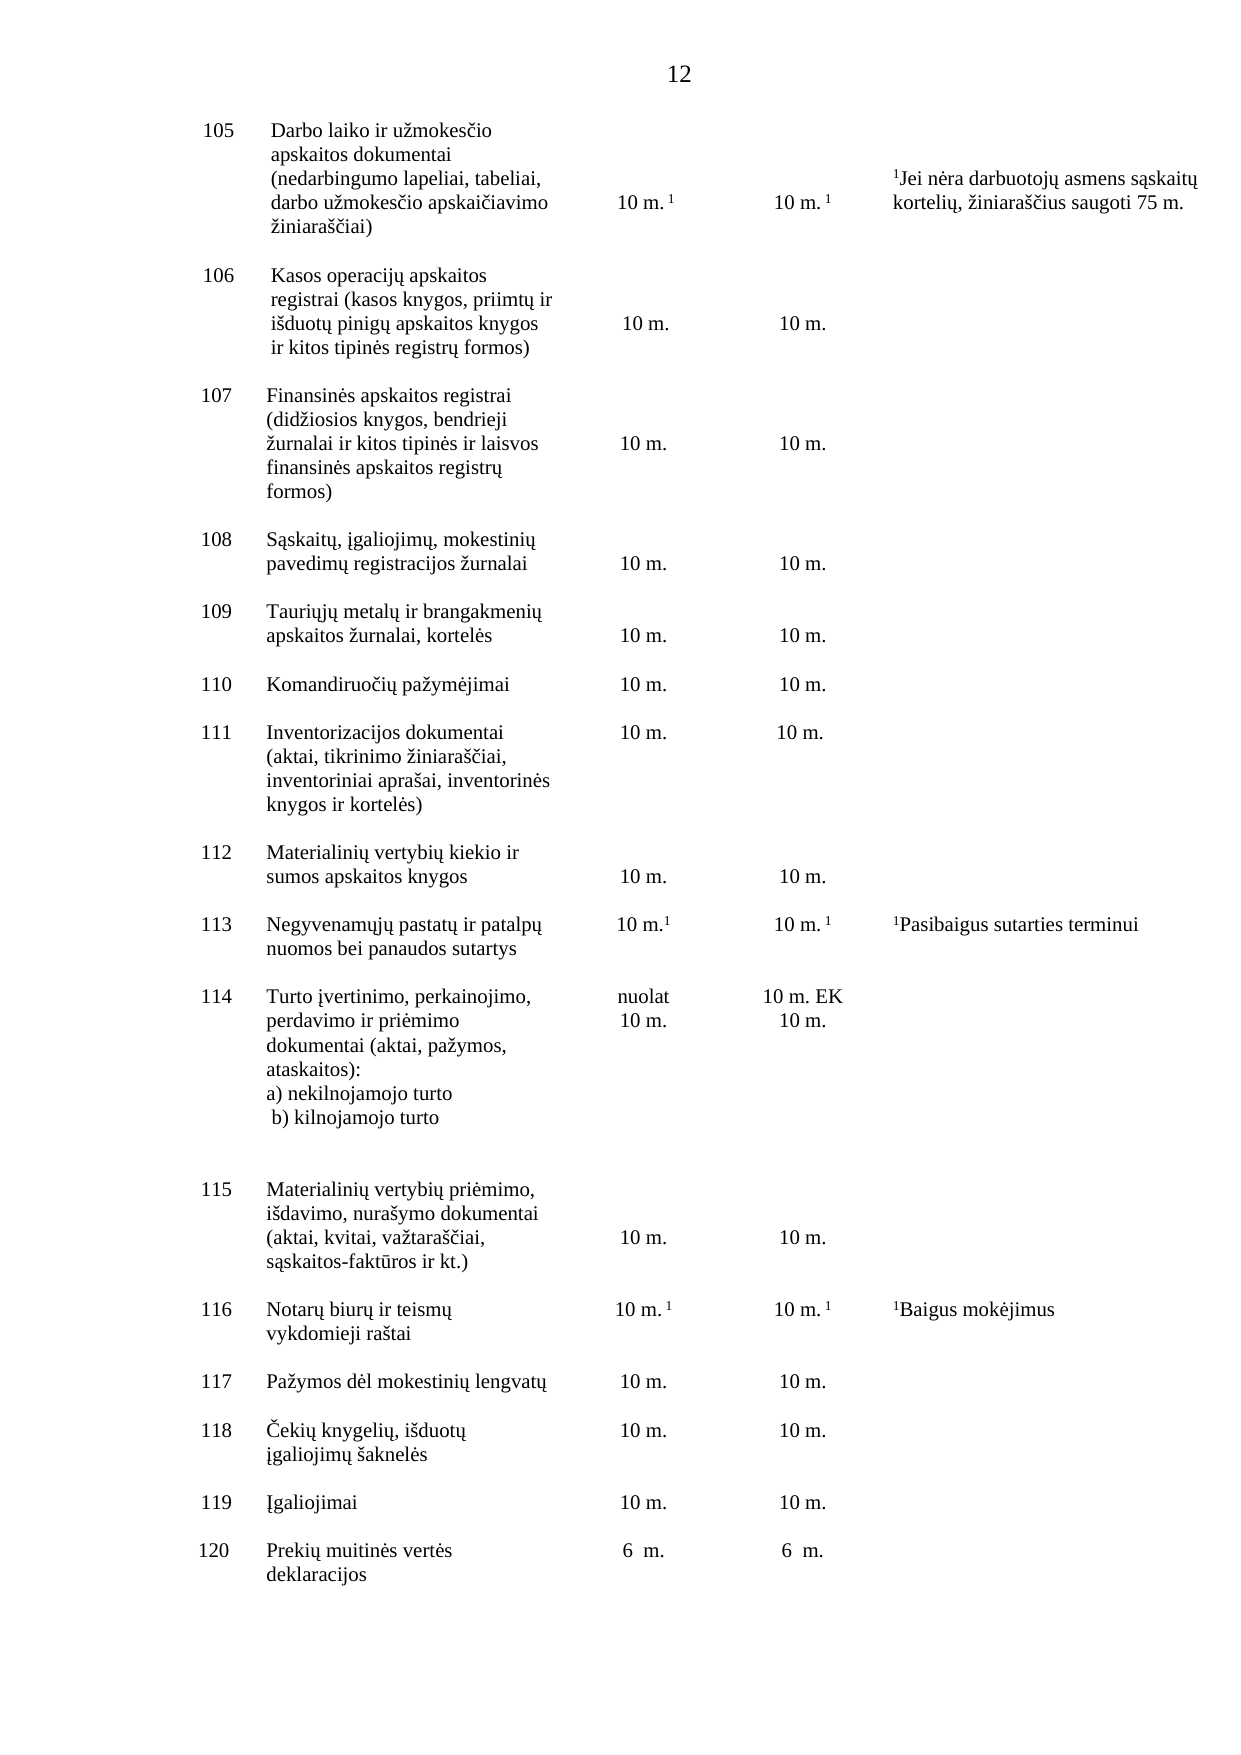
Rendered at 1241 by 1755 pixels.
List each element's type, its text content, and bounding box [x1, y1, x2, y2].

table_cell [1203, 912, 1207, 960]
table_cell 10 m. [563, 527, 724, 575]
table_cell 106 [177, 263, 259, 359]
table_cell [1207, 503, 1211, 527]
table_cell [881, 984, 1202, 1153]
table_cell [1211, 648, 1219, 672]
table_cell [1207, 1490, 1211, 1514]
table_cell [881, 239, 1211, 262]
table_cell [177, 239, 259, 262]
table_cell [255, 960, 563, 984]
table_cell [1207, 527, 1211, 575]
table_cell [1211, 984, 1219, 1153]
table_cell [1207, 575, 1211, 599]
table_cell [1207, 1418, 1211, 1466]
table_cell [881, 575, 1202, 599]
table_cell [1207, 912, 1211, 960]
table_cell [1203, 816, 1207, 840]
table_cell 113 [177, 912, 255, 960]
table_cell [881, 672, 1202, 696]
table_cell [1211, 1297, 1219, 1345]
table_cell 10 m. [563, 599, 724, 647]
table_cell [177, 696, 255, 720]
table_cell [1203, 696, 1207, 720]
table_cell [1203, 1177, 1207, 1273]
table_cell [255, 648, 563, 672]
table_cell 10 m. [563, 383, 724, 503]
table_cell [1207, 720, 1211, 816]
table_cell [724, 1273, 881, 1297]
table_cell [1207, 1273, 1211, 1297]
table_cell [177, 816, 255, 840]
table_cell [1207, 1345, 1211, 1369]
table_cell 10 m. [563, 1418, 724, 1466]
table_cell [1211, 960, 1219, 984]
table_cell 110 [177, 672, 255, 696]
table_cell [1211, 1418, 1219, 1466]
table_cell [1211, 1177, 1219, 1273]
table_cell [1207, 599, 1211, 647]
table_cell [1207, 840, 1211, 888]
table_cell [881, 1153, 1202, 1177]
table_cell 108 [177, 527, 255, 575]
table_cell [1203, 1514, 1207, 1538]
table_cell Tauriųjų metalų ir brangakmenių apskaitos žurnalai, kortelės [255, 599, 563, 647]
table_cell [724, 503, 881, 527]
table_cell 10 m. EK 10 m. [724, 984, 881, 1153]
table_cell 117 [177, 1369, 255, 1393]
table_cell nuolat 10 m. [563, 984, 724, 1153]
table_cell [1211, 1369, 1219, 1393]
table_cell [881, 1369, 1202, 1393]
table_cell 10 m. [724, 1418, 881, 1466]
table_cell [177, 575, 255, 599]
table_cell Inventorizacijos dokumentai (aktai, tikrinimo žiniaraščiai, inventoriniai aprašai, inventorinės knygos ir kortelės) [255, 720, 563, 816]
table_cell [1203, 1586, 1207, 1610]
table_cell [1207, 1297, 1211, 1345]
table_cell [255, 1586, 563, 1610]
table_cell [1203, 503, 1207, 527]
table_cell [881, 1418, 1202, 1466]
table_cell [1211, 840, 1219, 888]
table_cell [1203, 960, 1207, 984]
table_cell 10 m. 1 [724, 118, 881, 238]
table_cell [1207, 696, 1211, 720]
table_cell [1203, 888, 1207, 912]
table_cell 10 m. [724, 527, 881, 575]
table_cell Materialinių vertybių priėmimo, išdavimo, nurašymo dokumentai (aktai, kvitai, važtaraščiai, sąskaitos-faktūros ir kt.) [255, 1177, 563, 1273]
table_cell [1211, 527, 1219, 575]
table_cell [177, 1153, 255, 1177]
table_cell 6 m. [563, 1538, 724, 1586]
table_cell 111 [177, 720, 255, 816]
table_cell [563, 1514, 724, 1538]
table_cell 10 m. 1 [568, 118, 724, 238]
table_cell [177, 648, 255, 672]
table_cell 10 m.1 [563, 912, 724, 960]
table_cell [881, 1490, 1202, 1514]
table_cell [1211, 696, 1219, 720]
table_cell 118 [177, 1418, 255, 1466]
table_cell [881, 1177, 1202, 1273]
table_cell [1211, 359, 1219, 383]
table_cell [881, 359, 1211, 383]
table_cell [563, 503, 724, 527]
table_cell [255, 503, 563, 527]
table_cell [1211, 1466, 1219, 1490]
table_cell Negyvenamųjų pastatų ir patalpų nuomos bei panaudos sutartys [255, 912, 563, 960]
table_cell [255, 1153, 563, 1177]
table_cell [1203, 1153, 1207, 1177]
table_cell 10 m. [563, 672, 724, 696]
table_cell Pažymos dėl mokestinių lengvatų [255, 1369, 563, 1393]
table_cell 10 m. [563, 1490, 724, 1514]
table_cell [1203, 599, 1207, 647]
table_cell [177, 1394, 255, 1417]
table_cell [1211, 1490, 1219, 1514]
table_cell [177, 1345, 255, 1369]
table_cell [881, 527, 1202, 575]
table_cell [1203, 1273, 1207, 1297]
table_cell [881, 263, 1211, 359]
table_cell 10 m. [568, 263, 724, 359]
table_cell [177, 503, 255, 527]
table_cell [724, 1514, 881, 1538]
table_cell [563, 1273, 724, 1297]
table_cell 10 m. [724, 1490, 881, 1514]
table_cell [563, 1153, 724, 1177]
table_cell [1211, 1273, 1219, 1297]
table_cell [881, 1345, 1202, 1369]
table_cell [177, 1586, 255, 1610]
table_cell [1203, 527, 1207, 575]
table_cell [255, 575, 563, 599]
table_cell [1207, 1538, 1211, 1586]
table_cell 10 m. [724, 263, 881, 359]
table_cell [177, 1466, 255, 1490]
table_cell [568, 359, 724, 383]
table_cell [255, 1394, 563, 1417]
table_cell [881, 1273, 1202, 1297]
table_cell [1203, 1418, 1207, 1466]
table_cell [255, 1514, 563, 1538]
table_cell [1207, 1369, 1211, 1393]
table_cell [177, 359, 259, 383]
table_cell [1203, 383, 1207, 503]
table_cell [1203, 1369, 1207, 1393]
table_cell [1207, 1177, 1211, 1273]
table_cell [1211, 1153, 1219, 1177]
table_cell 10 m. [724, 1369, 881, 1393]
table_cell [1207, 1466, 1211, 1490]
table_cell [1207, 888, 1211, 912]
table_cell [1207, 383, 1211, 503]
table_cell 1Pasibaigus sutarties terminui [881, 912, 1202, 960]
table_cell [1211, 1345, 1219, 1369]
table_cell [881, 1466, 1202, 1490]
table_cell [724, 648, 881, 672]
table_cell [177, 888, 255, 912]
table_cell 10 m. [724, 720, 881, 816]
table_cell [563, 888, 724, 912]
table_cell Komandiruočių pažymėjimai [255, 672, 563, 696]
table_cell [255, 1466, 563, 1490]
table_cell [1211, 383, 1219, 503]
table_cell [1203, 1345, 1207, 1369]
table_cell [563, 1345, 724, 1369]
table_cell [1203, 1394, 1207, 1417]
table_cell [724, 1345, 881, 1369]
table_cell [1211, 816, 1219, 840]
table_cell 10 m. 1 [724, 912, 881, 960]
table_cell [1207, 816, 1211, 840]
table_cell 10 m. [563, 720, 724, 816]
table_cell [724, 1153, 881, 1177]
table_cell [724, 960, 881, 984]
table_cell Įgaliojimai [255, 1490, 563, 1514]
table_cell Turto įvertinimo, perkainojimo, perdavimo ir priėmimo dokumentai (aktai, pažymos, ataskaitos): a) nekilnojamojo turto b) kilnojamojo turto [255, 984, 563, 1153]
table_cell [563, 960, 724, 984]
table_cell Kasos operacijų apskaitos registrai (kasos knygos, priimtų ir išduotų pinigų apskaitos knygos ir kitos tipinės registrų formos) [260, 263, 567, 359]
table_cell [1207, 648, 1211, 672]
table_cell [1207, 1514, 1211, 1538]
table_cell [881, 840, 1202, 888]
table_cell [1211, 912, 1219, 960]
table_cell [724, 696, 881, 720]
table_cell [563, 1394, 724, 1417]
table_cell 10 m. 1 [724, 1297, 881, 1345]
table_cell [724, 359, 881, 383]
table_cell [724, 575, 881, 599]
table_cell [881, 599, 1202, 647]
table_cell [177, 1514, 255, 1538]
table_cell 105 [177, 118, 259, 238]
table_cell [1207, 1153, 1211, 1177]
table_cell [881, 503, 1202, 527]
table_cell Čekių knygelių, išduotų įgaliojimų šaknelės [255, 1418, 563, 1466]
table_cell [1207, 1586, 1211, 1610]
table_cell [1211, 1538, 1219, 1586]
table_cell 116 [177, 1297, 255, 1345]
table_cell 10 m. [563, 840, 724, 888]
table_cell [568, 239, 724, 262]
table_cell [1211, 1586, 1219, 1610]
table_cell Darbo laiko ir užmokesčio apskaitos dokumentai (nedarbingumo lapeliai, tabeliai, darbo užmokesčio apskaičiavimo žiniaraščiai) [260, 118, 567, 238]
table_cell Prekių muitinės vertės deklaracijos [255, 1538, 563, 1586]
table_cell [881, 1514, 1202, 1538]
table_cell 115 [177, 1177, 255, 1273]
table_cell [177, 960, 255, 984]
table_cell 1Jei nėra darbuotojų asmens sąskaitų kortelių, žiniaraščius saugoti 75 m. [881, 118, 1211, 238]
table_cell [1203, 648, 1207, 672]
table_cell Notarų biurų ir teismų vykdomieji raštai [255, 1297, 563, 1345]
table_cell [1211, 503, 1219, 527]
table_cell [255, 816, 563, 840]
table_cell 107 [177, 383, 255, 503]
table_cell [563, 648, 724, 672]
table_cell [1211, 263, 1219, 359]
table_cell [563, 696, 724, 720]
table_cell [881, 1394, 1202, 1417]
table_cell [1211, 888, 1219, 912]
table_cell 10 m. [563, 1369, 724, 1393]
table_cell [724, 239, 881, 262]
table_cell 10 m. 1 [563, 1297, 724, 1345]
table_cell [1211, 1394, 1219, 1417]
table_cell [563, 1466, 724, 1490]
table_cell [563, 816, 724, 840]
table_cell 109 [177, 599, 255, 647]
table_cell [255, 1273, 563, 1297]
table_cell [1207, 984, 1211, 1153]
table_cell [724, 816, 881, 840]
table_cell [563, 575, 724, 599]
table_cell [881, 888, 1202, 912]
table_cell 112 [177, 840, 255, 888]
table_cell [1211, 575, 1219, 599]
table_cell [1203, 1466, 1207, 1490]
table_cell [724, 1394, 881, 1417]
table_cell [1207, 1394, 1211, 1417]
table_cell [1203, 672, 1207, 696]
table_cell [255, 696, 563, 720]
table_cell [1211, 720, 1219, 816]
table_cell [1203, 1538, 1207, 1586]
table_cell 10 m. [724, 599, 881, 647]
table_cell Materialinių vertybių kiekio ir sumos apskaitos knygos [255, 840, 563, 888]
table_cell 10 m. [724, 383, 881, 503]
table_cell [724, 1466, 881, 1490]
table_cell [1203, 984, 1207, 1153]
table_cell 6 m. [724, 1538, 881, 1586]
table_cell [724, 888, 881, 912]
table_cell 114 [177, 984, 255, 1153]
table_cell [255, 1345, 563, 1369]
table_cell [881, 1538, 1202, 1586]
table_cell [255, 888, 563, 912]
table_cell 10 m. [724, 840, 881, 888]
table_cell Finansinės apskaitos registrai (didžiosios knygos, bendrieji žurnalai ir kitos tipinės ir laisvos finansinės apskaitos registrų formos) [255, 383, 563, 503]
table_cell [1203, 575, 1207, 599]
table_cell [1203, 720, 1207, 816]
table_cell [1207, 960, 1211, 984]
table_cell [1203, 1490, 1207, 1514]
table_cell [260, 239, 567, 262]
table_cell [881, 1586, 1202, 1610]
table_cell [881, 720, 1202, 816]
table_cell [881, 960, 1202, 984]
table_cell 119 [177, 1490, 255, 1514]
table_cell 10 m. [724, 1177, 881, 1273]
table_cell [260, 359, 567, 383]
table_cell Sąskaitų, įgaliojimų, mokestinių pavedimų registracijos žurnalai [255, 527, 563, 575]
table_cell 10 m. [563, 1177, 724, 1273]
table_cell [177, 1273, 255, 1297]
table_cell [1207, 672, 1211, 696]
table_cell 1Baigus mokėjimus [881, 1297, 1202, 1345]
table_cell [1211, 599, 1219, 647]
table_cell [563, 1586, 724, 1610]
table_cell [1211, 118, 1219, 238]
table_cell [1211, 672, 1219, 696]
table_cell [881, 383, 1202, 503]
table_cell [881, 816, 1202, 840]
table_cell [1203, 1297, 1207, 1345]
table_cell [1211, 1514, 1219, 1538]
table_cell [724, 1586, 881, 1610]
table_cell [881, 696, 1202, 720]
table_cell 10 m. [724, 672, 881, 696]
table_cell 120 [177, 1538, 255, 1586]
table_cell [881, 648, 1202, 672]
table_cell [1211, 239, 1219, 262]
table_cell [1203, 840, 1207, 888]
